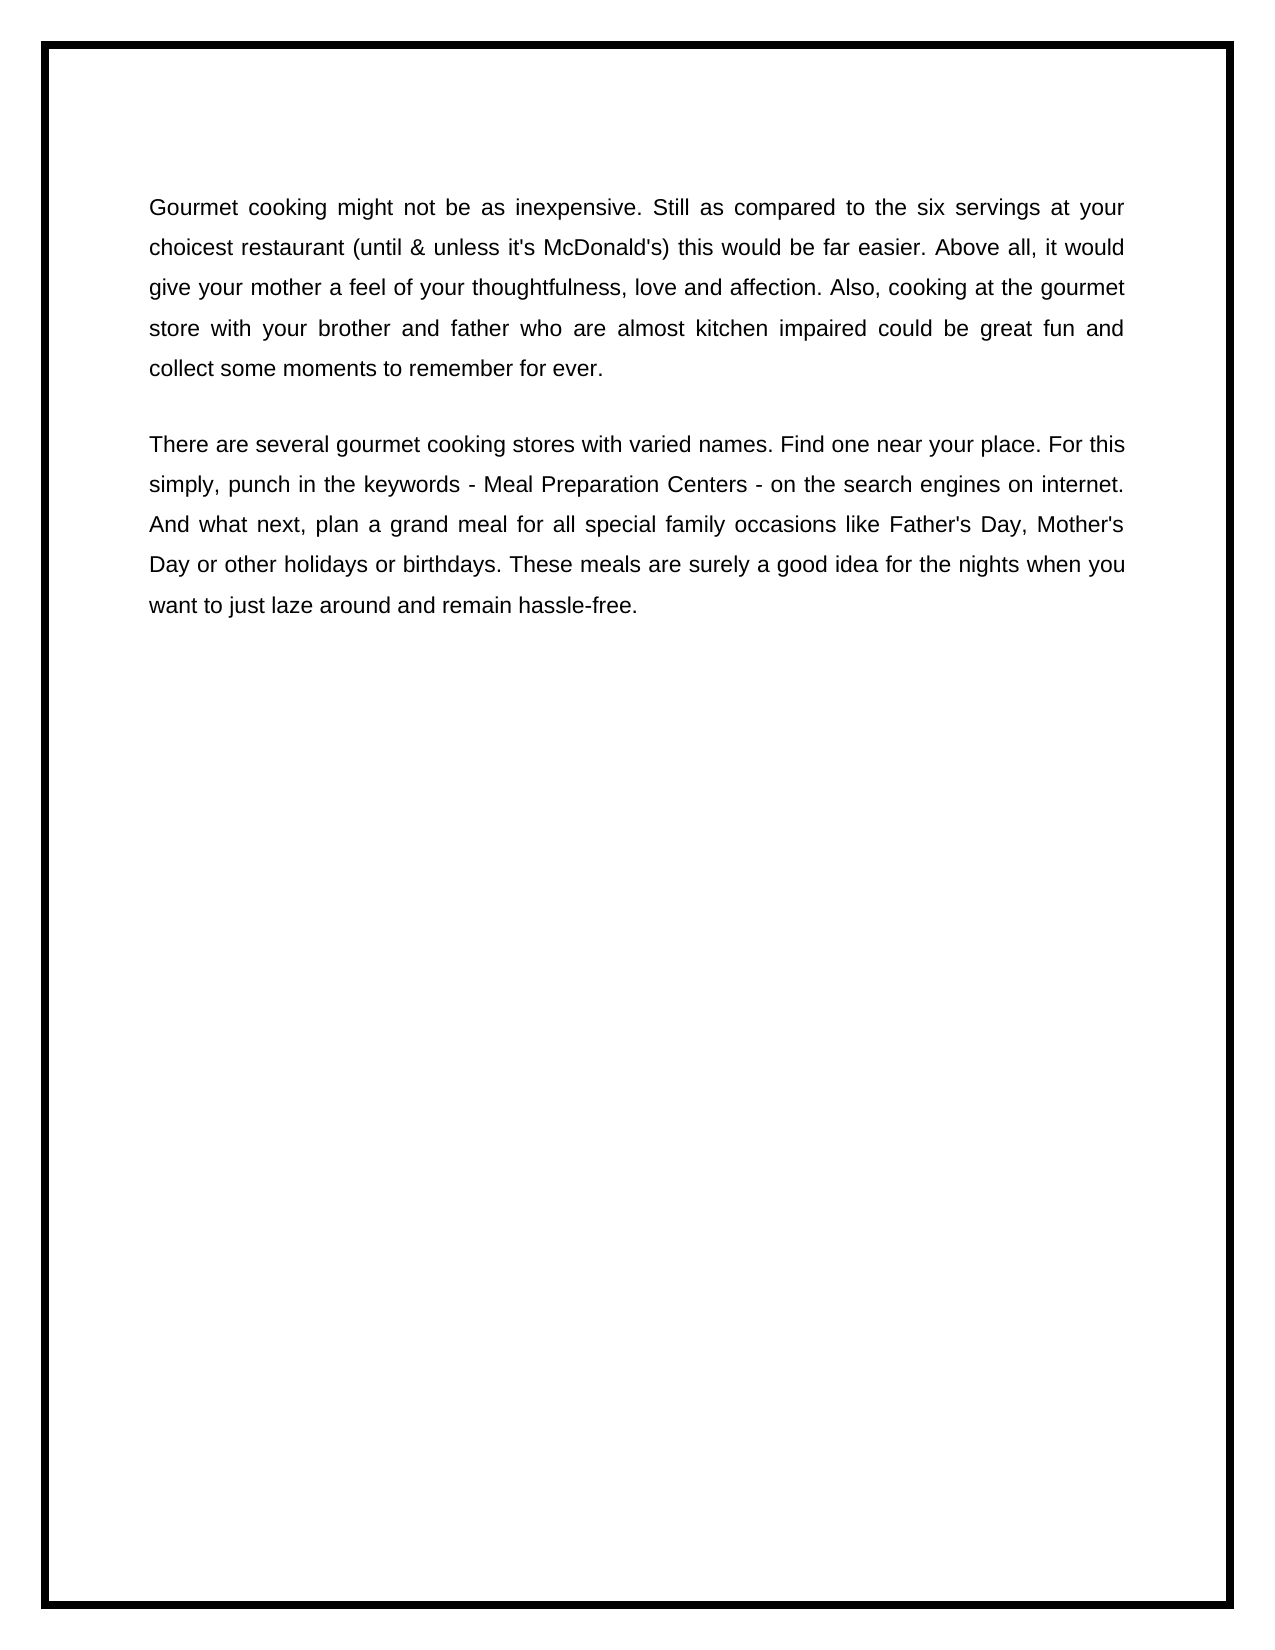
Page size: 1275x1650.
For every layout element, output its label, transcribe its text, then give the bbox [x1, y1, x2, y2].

text There are several gourmet cooking stores with varied names. Find one near your place. For this simply, punch in the keywords - Meal Preparation Centers - on the search engines on internet. And what next, plan a grand meal for all special family occasions like Father's Day, Mother's Day or other holidays or birthdays. These meals are surely a good idea for the nights when you want to just laze around and remain hassle-free. [149, 431, 1126, 618]
text Gourmet cooking might not be as inexpensive. Still as compared to the six servings at your choicest restaurant (until & unless it's McDonald's) this would be far easier. Above all, it would give your mother a feel of your thoughtfulness, love and affection. Also, cooking at the gourmet store with your brother and father who are almost kitchen impaired could be great fun and collect some moments to remember for ever. [149, 194, 1126, 381]
